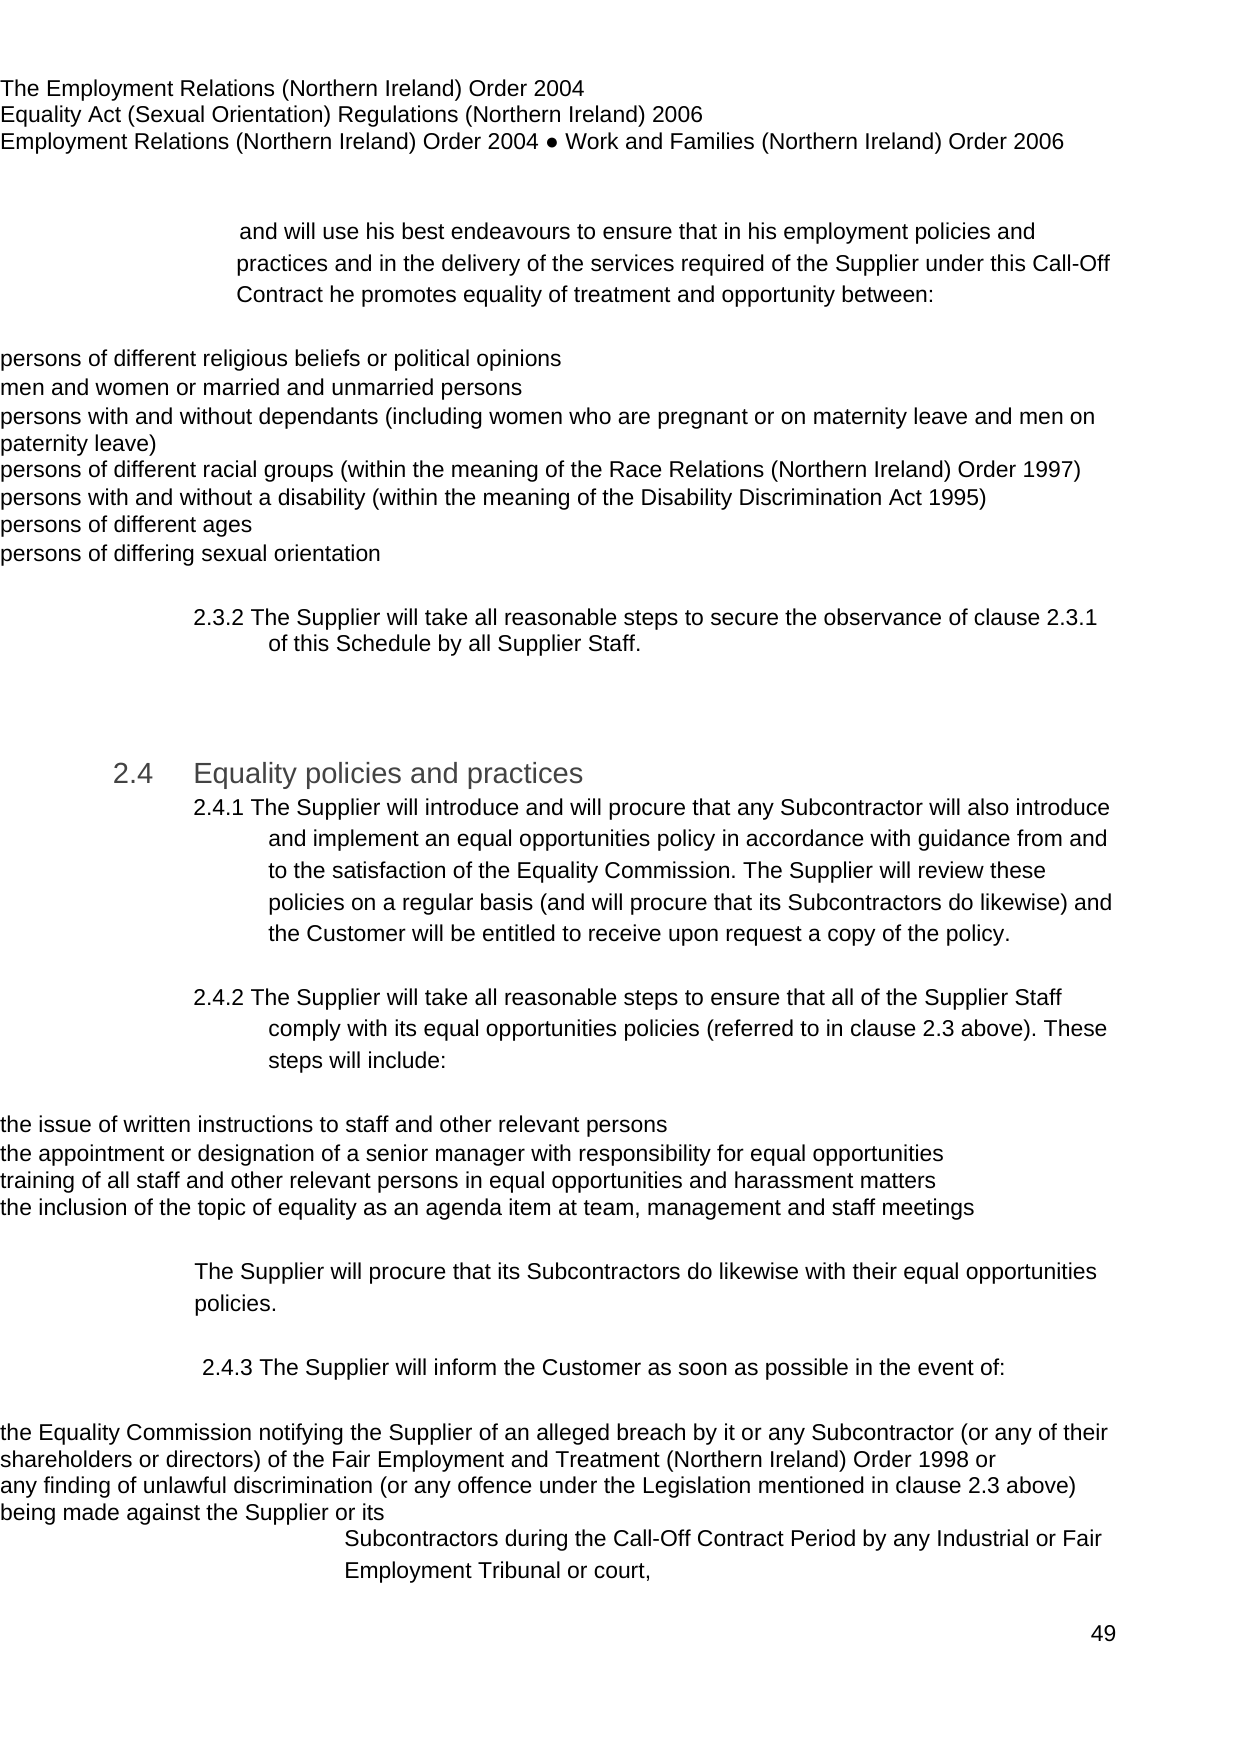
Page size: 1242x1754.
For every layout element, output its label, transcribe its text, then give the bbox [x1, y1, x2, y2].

list any finding of unlawful discrimination (or any offence under the Legislation mentioned in clause 2.3 above) being made against the Supplier or its [0, 1472, 1121, 1525]
text The Supplier will procure that its Subcontractors do likewise with their equal opportunities policies. [194, 1258, 1121, 1316]
text 2.3.2 The Supplier will take all reasonable steps to secure the observance of clause 2.3.1 of this Schedule by all Supplier Staff. [193, 604, 1121, 656]
list persons of different religious beliefs or political opinions [0, 345, 1121, 371]
list persons with and without dependants (including women who are pregnant or on maternity leave and men on paternity leave) [0, 403, 1121, 456]
list the issue of written instructions to staff and other relevant persons [0, 1111, 1121, 1137]
subtitle 2.4 Equality policies and practices [0, 756, 1122, 789]
list The Employment Relations (Northern Ireland) Order 2004 [0, 75, 1121, 101]
text and will use his best endeavours to ensure that in his employment policies and practices and in the delivery of the services required of the Supplier under this Call-Off Contract he promotes equality of treatment and opportunity between: [157, 218, 1121, 307]
list persons of differing sexual orientation [0, 540, 1121, 566]
list the appointment or designation of a senior manager with responsibility for equal opportunities [0, 1140, 1121, 1166]
list persons of different racial groups (within the meaning of the Race Relations (Northern Ireland) Order 1997) [0, 456, 1121, 483]
list Equality Act (Sexual Orientation) Regulations (Northern Ireland) 2006 [0, 101, 1121, 128]
list persons of different ages [0, 511, 1121, 537]
list men and women or married and unmarried persons [0, 374, 1121, 400]
list the inclusion of the topic of equality as an agenda item at team, management and staff meetings [0, 1194, 1121, 1220]
text 2.4.2 The Supplier will take all reasonable steps to ensure that all of the Supplier Staff comply with its equal opportunities policies (referred to in clause 2.3 above). These steps will include: [193, 984, 1121, 1073]
text Subcontractors during the Call-Off Contract Period by any Industrial or Fair Employment Tribunal or court, [344, 1525, 1121, 1583]
text 2.4.3 The Supplier will inform the Customer as soon as possible in the event of: [0, 1353, 1122, 1381]
list persons with and without a disability (within the meaning of the Disability Discrimination Act 1995) [0, 484, 1121, 510]
list training of all staff and other relevant persons in equal opportunities and harassment matters [0, 1167, 1121, 1193]
list Employment Relations (Northern Ireland) Order 2004 ● Work and Families (Northern Ireland) Order 2006 [0, 128, 1121, 154]
list the Equality Commission notifying the Supplier of an alleged breach by it or any Subcontractor (or any of their shareholders or directors) of the Fair Employment and Treatment (Northern Ireland) Order 1998 or [0, 1419, 1121, 1472]
text 2.4.1 The Supplier will introduce and will procure that any Subcontractor will also introduce and implement an equal opportunities policy in accordance with guidance from and to the satisfaction of the Equality Commission. The Supplier will review these policies on a regular basis (and will procure that its Subcontractors do likewise) and the Customer will be entitled to receive upon request a copy of the policy. [193, 794, 1121, 946]
